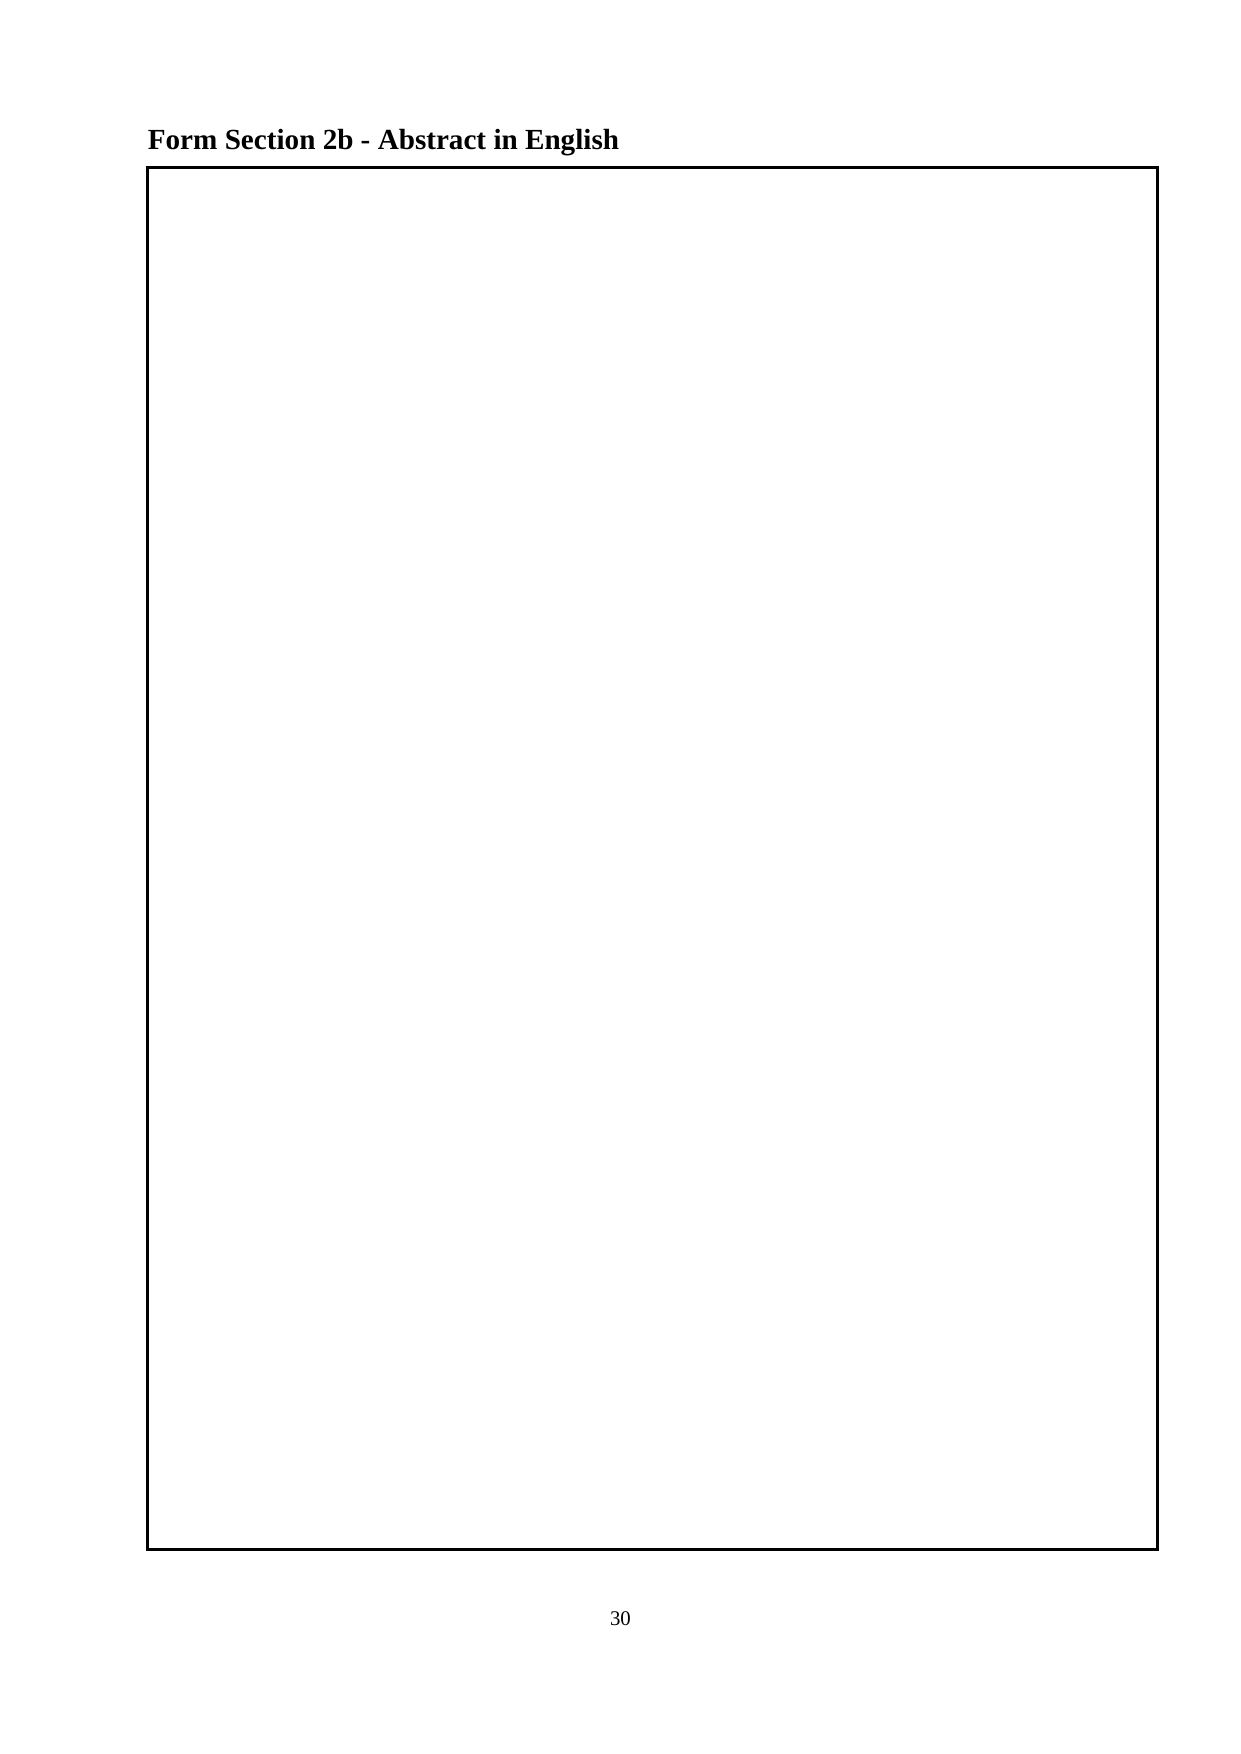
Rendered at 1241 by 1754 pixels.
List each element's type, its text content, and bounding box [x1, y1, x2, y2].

text Form Section 2b - Abstract in English [148, 97, 1092, 160]
table_header [149, 169, 1156, 1547]
